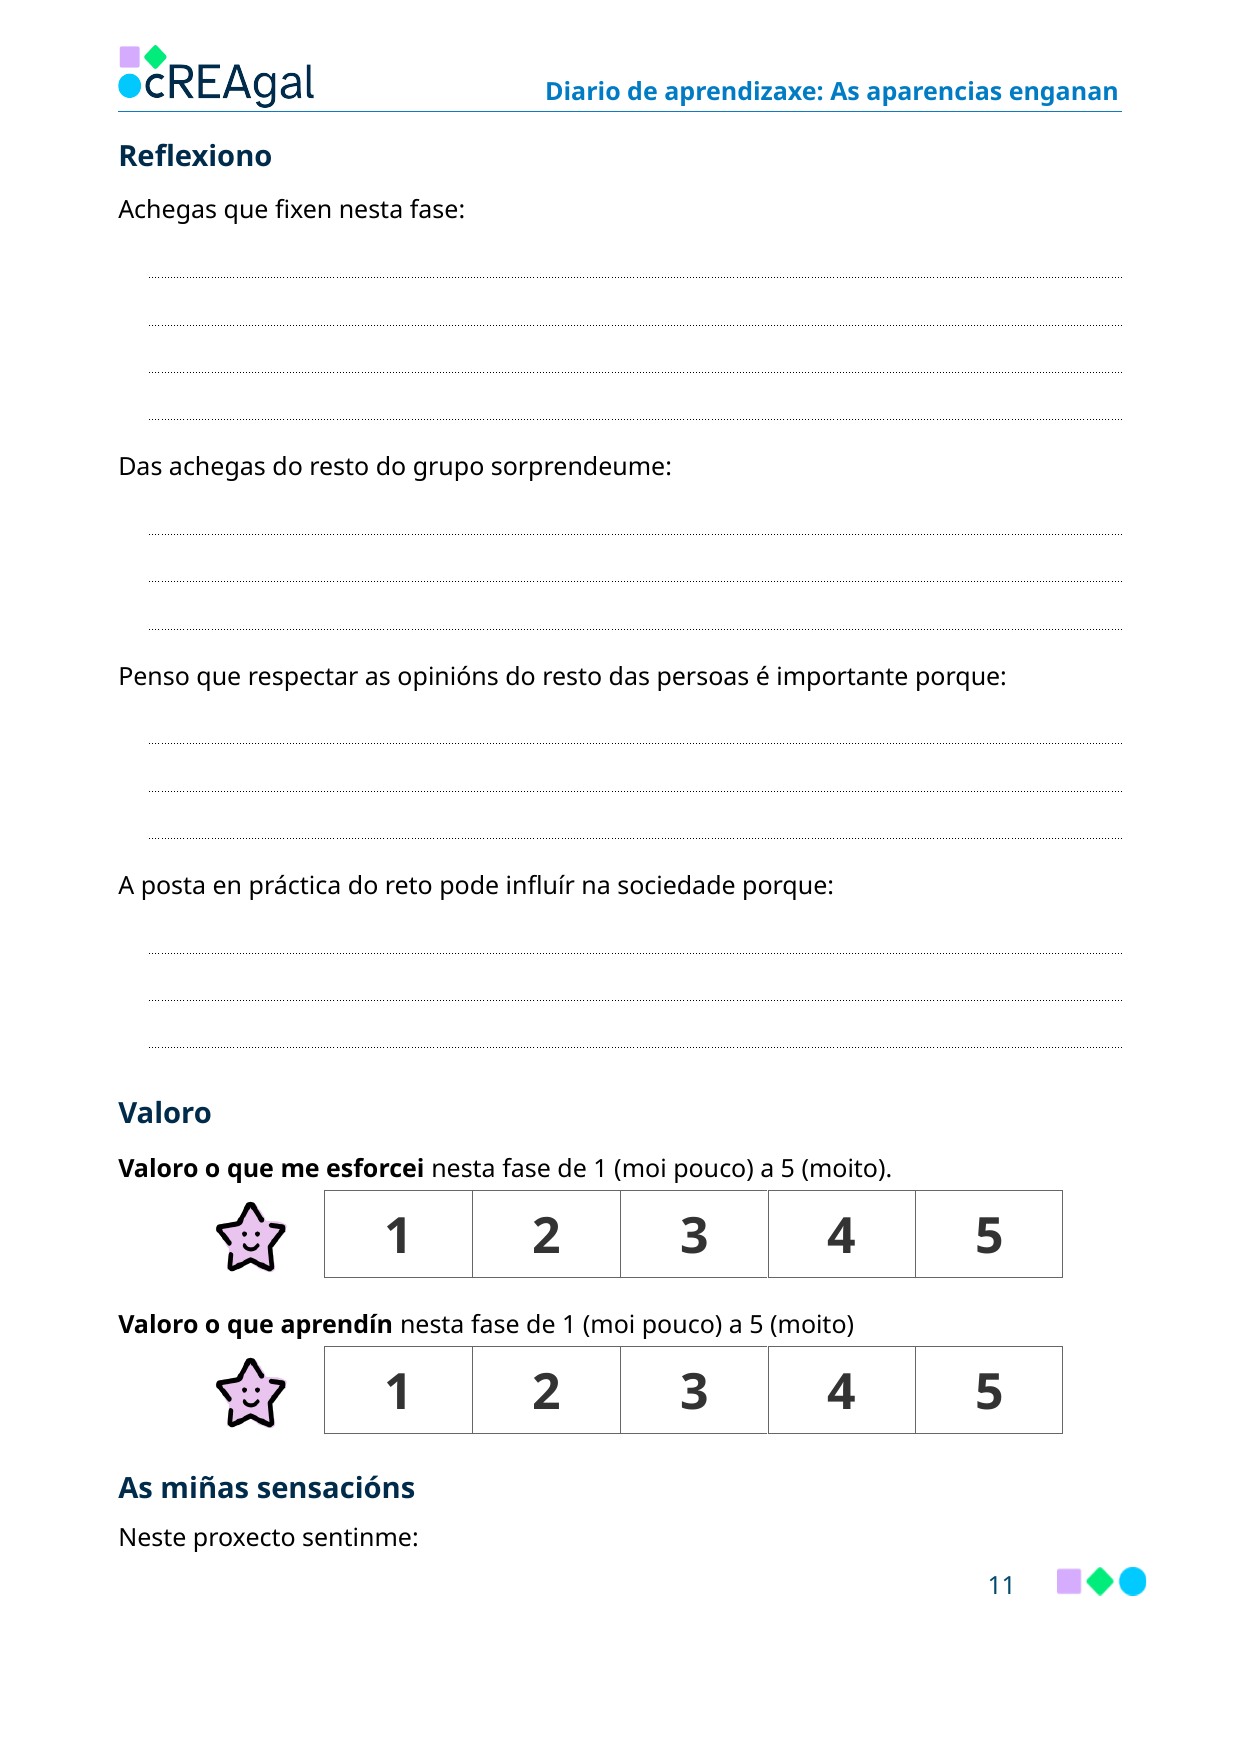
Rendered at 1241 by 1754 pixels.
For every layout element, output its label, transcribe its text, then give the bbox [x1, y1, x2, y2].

table_header [148, 488, 1122, 535]
table_header 4 [769, 1347, 915, 1433]
table_header 1 [325, 1191, 472, 1277]
text Neste proxecto sentinme: [118, 1519, 1122, 1553]
table_header [148, 231, 1122, 278]
text A posta en práctica do reto pode influír na sociedade porque: [118, 867, 1122, 902]
picture [208, 1351, 293, 1433]
table_header 5 [916, 1191, 1062, 1277]
table_header 3 [621, 1347, 767, 1433]
subtitle As miñas sensacións [118, 1467, 1122, 1507]
table_cell [148, 279, 1122, 326]
table_cell [148, 954, 1122, 1001]
text Valoro o que aprendín nesta fase de 1 (moi pouco) a 5 (moito) [118, 1307, 1122, 1341]
table_header 4 [769, 1191, 915, 1277]
table_header [148, 697, 1122, 744]
subtitle Valoro [118, 1093, 1122, 1132]
picture [208, 1195, 293, 1277]
text Achegas que fixen nesta fase: [118, 192, 1122, 226]
table_header [177, 1346, 324, 1434]
subtitle Reflexiono [118, 135, 1122, 175]
table_header 2 [473, 1191, 620, 1277]
table_header 3 [621, 1191, 767, 1277]
table_cell [148, 583, 1122, 630]
table_header 5 [916, 1347, 1062, 1433]
table_cell [148, 792, 1122, 839]
table_cell [148, 535, 1122, 582]
table_header [148, 907, 1122, 954]
text Das achegas do resto do grupo sorprendeume: [118, 449, 1122, 483]
picture [1137, 1567, 1147, 1578]
text Valoro o que me esforcei nesta fase de 1 (moi pouco) a 5 (moito). [118, 1151, 1122, 1185]
table_cell [148, 373, 1122, 420]
picture [1136, 1584, 1147, 1596]
table_cell [148, 326, 1122, 373]
table_cell [148, 745, 1122, 792]
picture [118, 45, 314, 108]
table_cell [148, 1001, 1122, 1048]
picture [1057, 1567, 1130, 1596]
table_header 1 [325, 1347, 472, 1433]
table_header [177, 1190, 324, 1278]
text Penso que respectar as opinións do resto das persoas é importante porque: [118, 658, 1122, 692]
table_header 2 [473, 1347, 620, 1433]
